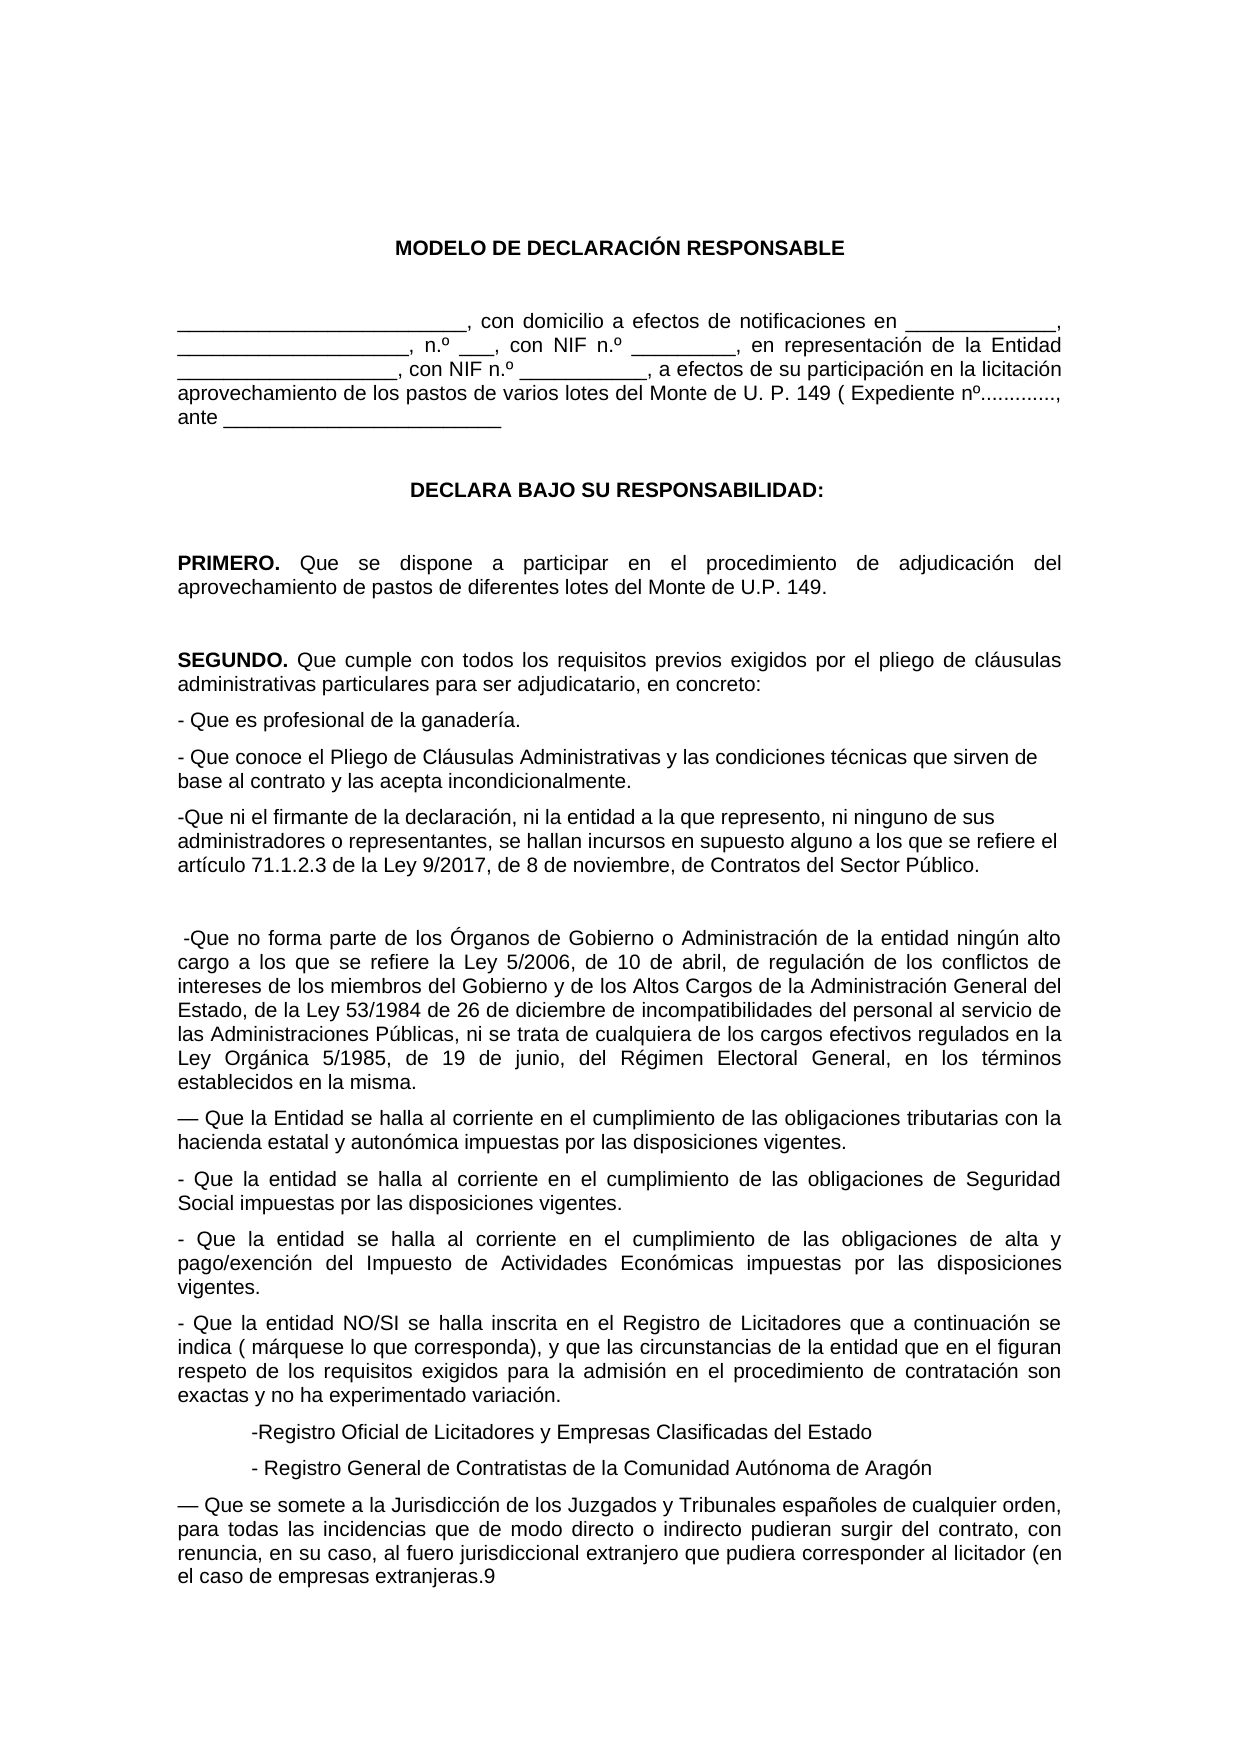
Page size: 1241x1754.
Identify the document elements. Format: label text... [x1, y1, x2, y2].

text - Registro General de Contratistas de la Comunidad Autónoma de Aragón [177, 1456, 1063, 1480]
text -Que no forma parte de los Órganos de Gobierno o Administración de la entidad ningún alto cargo a los que se refiere la Ley 5/2006, de 10 de abril, de regulación de los conflictos de intereses de los miembros del Gobierno y de los Altos Cargos de la Administración General del Estado, de la Ley 53/1984 de 26 de diciembre de incompatibilidades del personal al servicio de las Administraciones Públicas, ni se trata de cualquiera de los cargos efectivos regulados en la Ley Orgánica 5/1985, de 19 de junio, del Régimen Electoral General, en los términos establecidos en la misma. [177, 926, 1063, 1093]
text MODELO DE DECLARACIÓN RESPONSABLE [177, 236, 1063, 260]
text - Que la entidad NO/SI se halla inscrita en el Registro de Licitadores que a continuación se indica ( márquese lo que corresponda), y que las circunstancias de la entidad que en el figuran respeto de los requisitos exigidos para la admisión en el procedimiento de contratación son exactas y no ha experimentado variación. [177, 1311, 1063, 1407]
text - Que conoce el Pliego de Cláusulas Administrativas y las condiciones técnicas que sirven de base al contrato y las acepta incondicionalmente. [177, 744, 1063, 792]
text - Que la entidad se halla al corriente en el cumplimiento de las obligaciones de alta y pago/exención del Impuesto de Actividades Económicas impuestas por las disposiciones vigentes. [177, 1227, 1063, 1299]
text DECLARA BAJO SU RESPONSABILIDAD: [177, 478, 1063, 502]
text _________________________, con domicilio a efectos de notificaciones en _____________, ____________________, n.º ___, con NIF n.º _________, en representación de la Entidad ___________________, con NIF n.º ___________, a efectos de su participación en la licitación aprovechamiento de los pastos de varios lotes del Monte de U. P. 149 ( Expediente nº............., ante ________________________ [177, 309, 1063, 429]
text - Que la entidad se halla al corriente en el cumplimiento de las obligaciones de Seguridad Social impuestas por las disposiciones vigentes. [177, 1166, 1063, 1214]
text PRIMERO. Que se dispone a participar en el procedimiento de adjudicación del aprovechamiento de pastos de diferentes lotes del Monte de U.P. 149. [177, 551, 1063, 599]
text — Que la Entidad se halla al corriente en el cumplimiento de las obligaciones tributarias con la hacienda estatal y autonómica impuestas por las disposiciones vigentes. [177, 1106, 1063, 1154]
text -Que ni el firmante de la declaración, ni la entidad a la que represento, ni ninguno de sus administradores o representantes, se hallan incursos en supuesto alguno a los que se refiere el artículo 71.1.2.3 de la Ley 9/2017, de 8 de noviembre, de Contratos del Sector Público. [177, 805, 1063, 877]
text — Que se somete a la Jurisdicción de los Juzgados y Tribunales españoles de cualquier orden, para todas las incidencias que de modo directo o indirecto pudieran surgir del contrato, con renuncia, en su caso, al fuero jurisdiccional extranjero que pudiera corresponder al licitador (en el caso de empresas extranjeras.9 [177, 1492, 1063, 1588]
text - Que es profesional de la ganadería. [177, 708, 1063, 732]
text SEGUNDO. Que cumple con todos los requisitos previos exigidos por el pliego de cláusulas administrativas particulares para ser adjudicatario, en concreto: [177, 648, 1063, 696]
text -Registro Oficial de Licitadores y Empresas Clasificadas del Estado [177, 1419, 1063, 1443]
